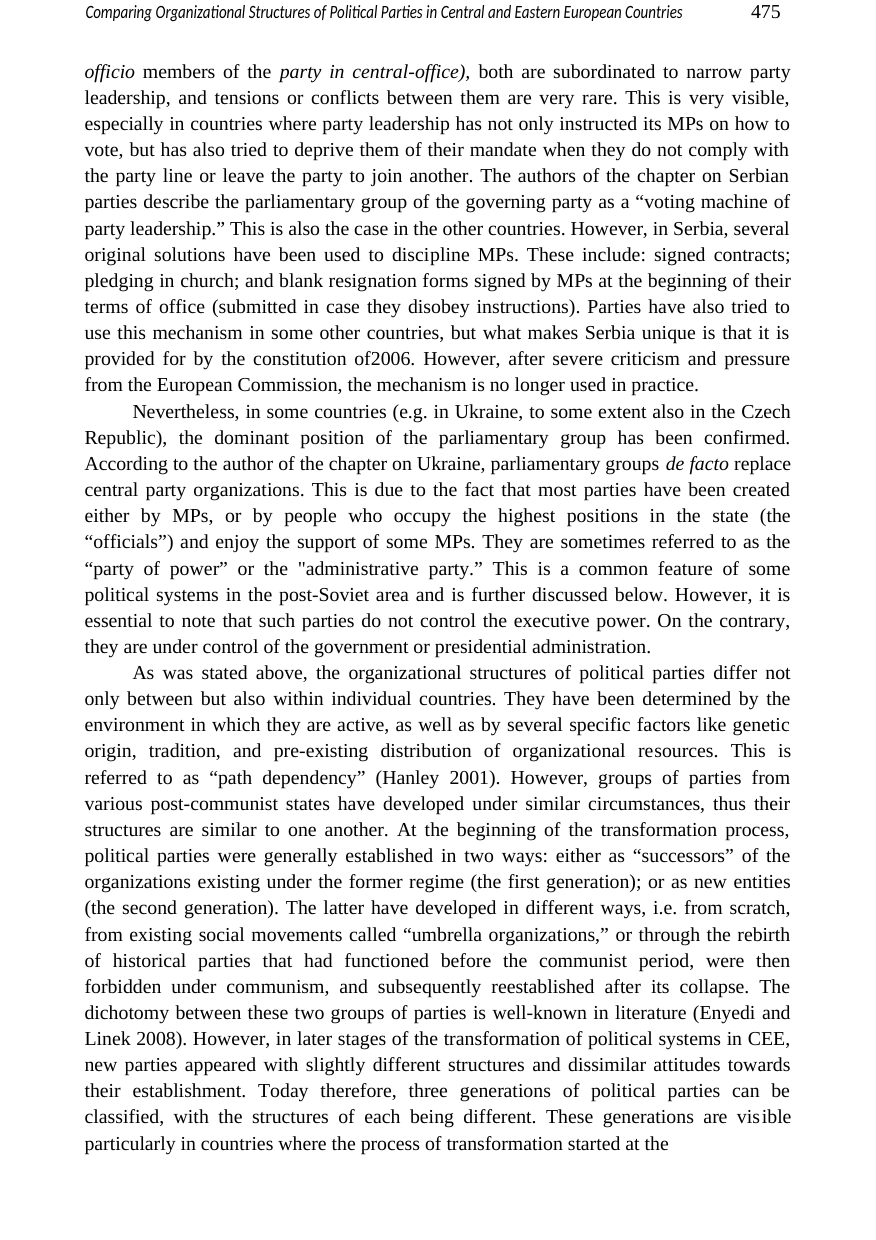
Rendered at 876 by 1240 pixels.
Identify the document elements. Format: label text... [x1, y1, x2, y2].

text 475 [751, 0, 787, 23]
text officio members of the party in central-office), both are subordinated to narrow party leadership, and tensions or conflicts between them are very rare. This is very visible, especially in countries where party leadership has not only instructed its MPs on how to vote, but has also tried to deprive them of their mandate when they do not comply with the party line or leave the party to join another. The authors of the chapter on Serbian parties describe the parliamentary group of the governing party as a “voting machine of party leadership.” This is also the case in the other countries. However, in Serbia, several original solutions have been used to disci­pline MPs. These include: signed contracts; pledging in church; and blank resig­nation forms signed by MPs at the beginning of their terms of office (submitted in case they disobey instructions). Parties have also tried to use this mechanism in some other countries, but what makes Serbia unique is that it is provided for by the constitution of2006. However, after severe criticism and pressure from the European Commission, the mechanism is no longer used in practice. [84, 60, 791, 396]
text Nevertheless, in some countries (e.g. in Ukraine, to some extent also in the Czech Republic), the dominant position of the parliamentary group has been confirmed. According to the author of the chapter on Ukraine, parliamentary groups de facto replace central party organizations. This is due to the fact that most parties have been created either by MPs, or by people who occupy the highest positions in the state (the “officials”) and enjoy the support of some MPs. They are sometimes referred to as the “party of power” or the "administrative party.” This is a common feature of some political systems in the post-Soviet area and is further discussed below. However, it is essential to note that such parties do not control the executive power. On the contrary, they are under control of the government or presidential administration. [84, 399, 791, 658]
text Comparing Organizational Structures of Political Parties in Central and Eastern European Countries [85, 1, 695, 24]
text As was stated above, the organizational structures of political parties differ not only between but also within individual countries. They have been determined by the environment in which they are active, as well as by several specific factors like genetic origin, tradition, and pre-existing distribution of organizational re­sources. This is referred to as “path dependency” (Hanley 2001). However, groups of parties from various post-communist states have developed under similar circumstances, thus their structures are similar to one another. At the beginning of the transformation process, political parties were generally established in two ways: either as “successors” of the organizations existing under the former regime (the first generation); or as new entities (the second generation). The latter have developed in different ways, i.e. from scratch, from existing social movements called “umbrella organizations,” or through the rebirth of historical parties that had functioned before the communist period, were then forbidden under com­munism, and subsequently reestablished after its collapse. The dichotomy between these two groups of parties is well-known in literature (Enyedi and Linek 2008). However, in later stages of the transformation of political systems in CEE, new parties appeared with slightly different structures and dissimilar attitudes towards their establishment. Today therefore, three generations of political parties can be classified, with the structures of each being different. These generations are vis­ible particularly in countries where the process of transformation started at the [84, 661, 791, 1154]
